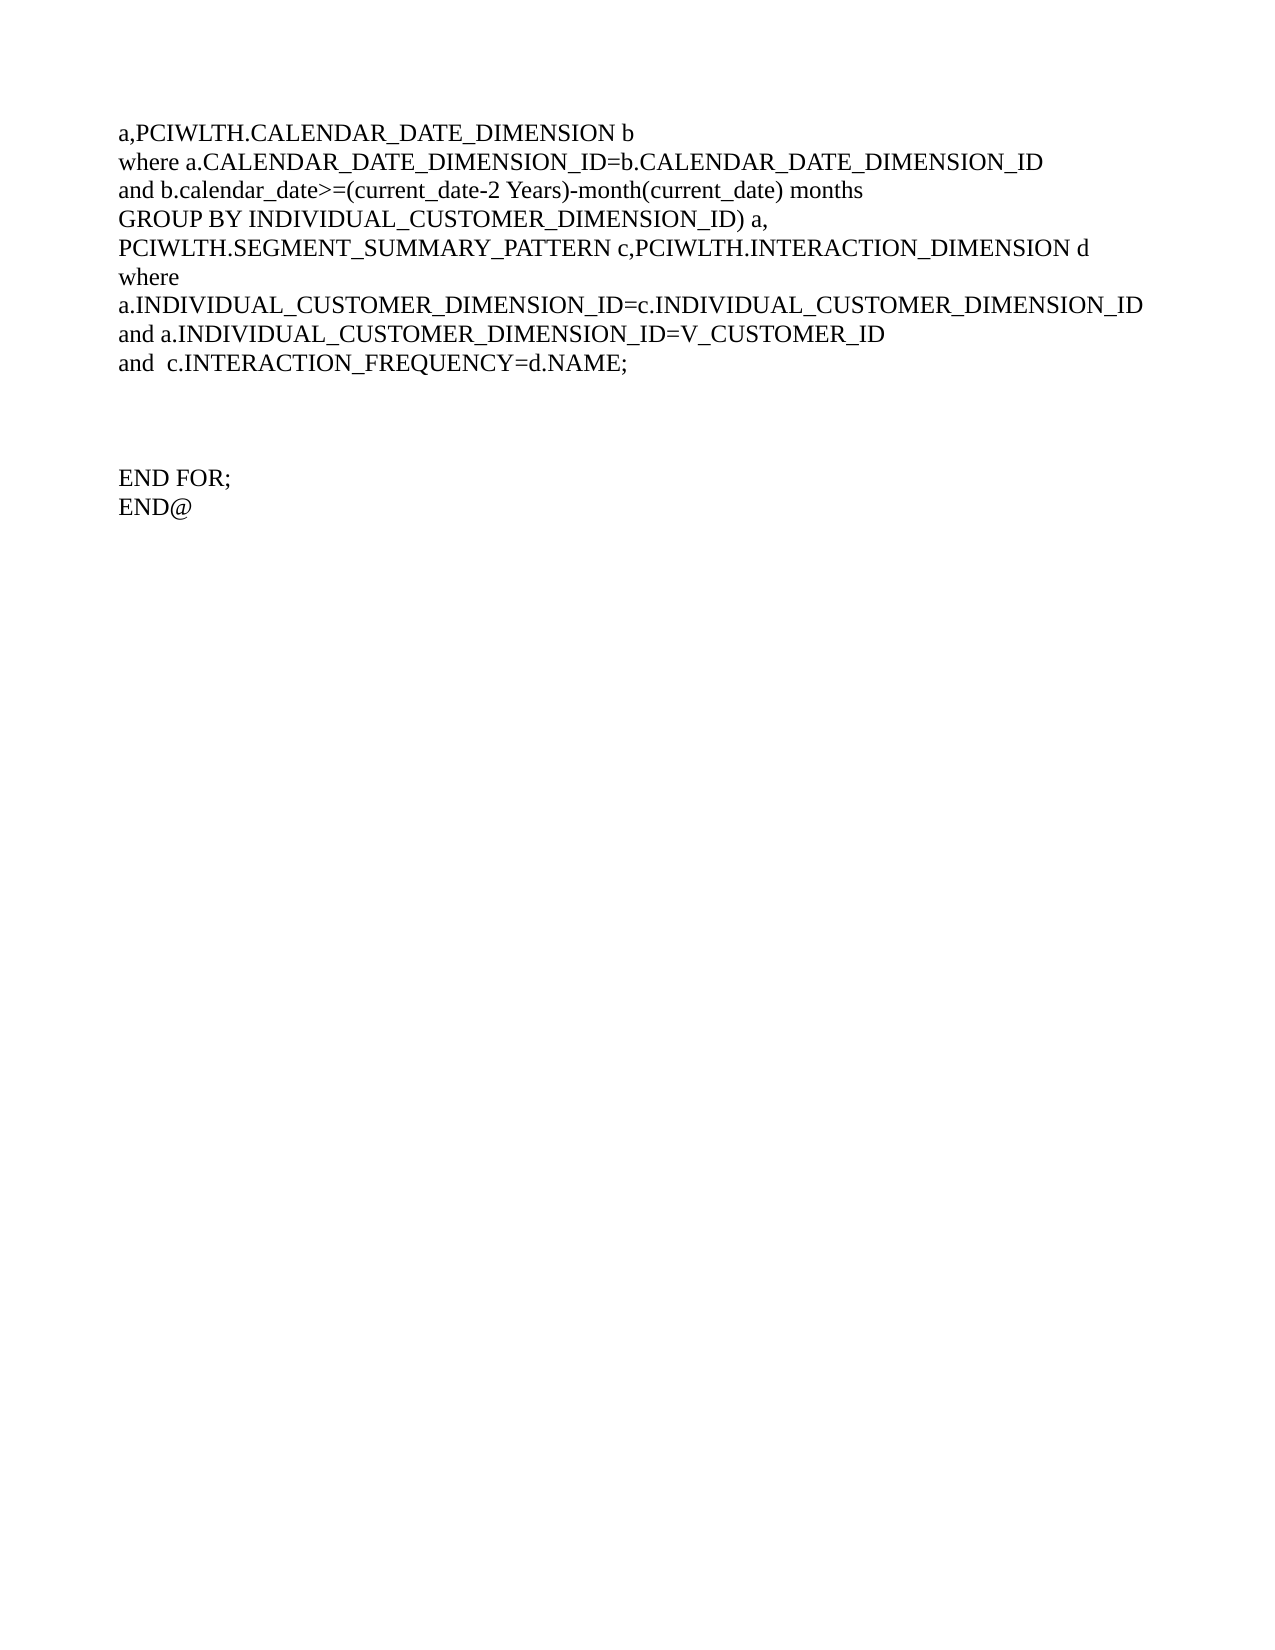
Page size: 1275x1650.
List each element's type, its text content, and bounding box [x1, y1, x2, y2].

text END FOR; [118, 463, 1157, 492]
text END@ [118, 492, 1157, 521]
text and b.calendar_date>=(current_date-2 Years)-month(current_date) months [118, 176, 1157, 204]
text and a.INDIVIDUAL_CUSTOMER_DIMENSION_ID=V_CUSTOMER_ID [118, 319, 1157, 348]
text a,PCIWLTH.CALENDAR_DATE_DIMENSION b [118, 118, 1157, 147]
text GROUP BY INDIVIDUAL_CUSTOMER_DIMENSION_ID) a, PCIWLTH.SEGMENT_SUMMARY_PATTERN c,PCIWLTH.INTERACTION_DIMENSION d [118, 204, 1157, 262]
text and c.INTERACTION_FREQUENCY=d.NAME; [118, 348, 1157, 377]
text where a.INDIVIDUAL_CUSTOMER_DIMENSION_ID=c.INDIVIDUAL_CUSTOMER_DIMENSION_ID [118, 262, 1157, 319]
text where a.CALENDAR_DATE_DIMENSION_ID=b.CALENDAR_DATE_DIMENSION_ID [118, 147, 1157, 176]
